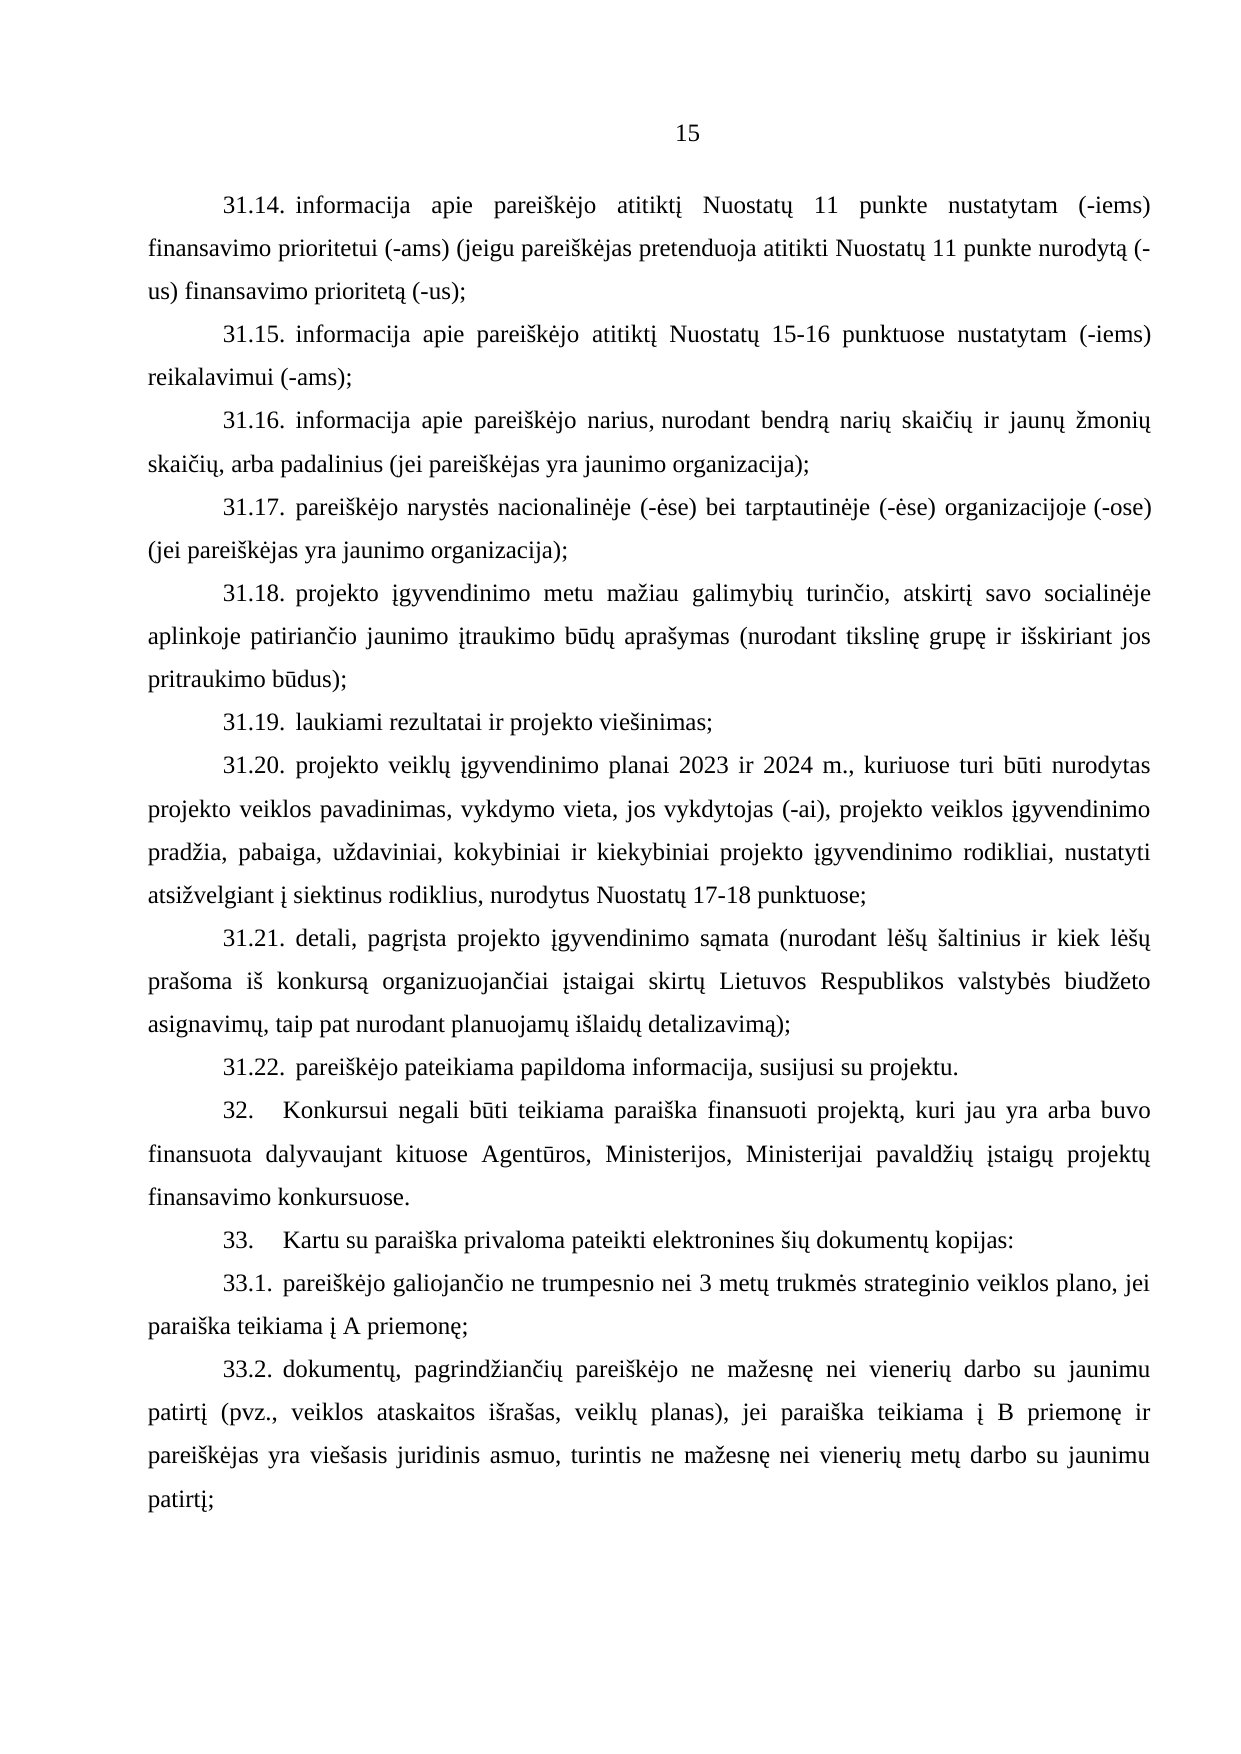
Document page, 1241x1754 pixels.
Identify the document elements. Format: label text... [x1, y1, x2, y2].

text 31.16. informacija apie pareiškėjo narius, nurodant bendrą narių skaičių ir jaunų žmonių skaičių, arba padalinius (jei pareiškėjas yra jaunimo organizacija); [148, 406, 1152, 477]
text 31.22. pareiškėjo pateikiama papildoma informacija, susijusi su projektu. [148, 1052, 1152, 1081]
text 31.19. laukiami rezultatai ir projekto viešinimas; [148, 707, 1152, 736]
text 33.2. dokumentų, pagrindžiančių pareiškėjo ne mažesnę nei vienerių darbo su jaunimu patirtį (pvz., veiklos ataskaitos išrašas, veiklų planas), jei paraiška teikiama į B priemonę ir pareiškėjas yra viešasis juridinis asmuo, turintis ne mažesnę nei vienerių metų darbo su jaunimu patirtį; [148, 1354, 1152, 1512]
text 31.14. informacija apie pareiškėjo atitiktį Nuostatų 11 punkte nustatytam (-iems) finansavimo prioritetui (-ams) (jeigu pareiškėjas pretenduoja atitikti Nuostatų 11 punkte nurodytą (-us) finansavimo prioritetą (-us); [148, 190, 1152, 305]
text 32. Konkursui negali būti teikiama paraiška finansuoti projektą, kuri jau yra arba buvo finansuota dalyvaujant kituose Agentūros, Ministerijos, Ministerijai pavaldžių įstaigų projektų finansavimo konkursuose. [148, 1096, 1152, 1211]
text 31.17. pareiškėjo narystės nacionalinėje (-ėse) bei tarptautinėje (-ėse) organizacijoje (‑ose) (jei pareiškėjas yra jaunimo organizacija); [148, 492, 1152, 564]
text 31.21. detali, pagrįsta projekto įgyvendinimo sąmata (nurodant lėšų šaltinius ir kiek lėšų prašoma iš konkursą organizuojančiai įstaigai skirtų Lietuvos Respublikos valstybės biudžeto asignavimų, taip pat nurodant planuojamų išlaidų detalizavimą); [148, 923, 1152, 1038]
text 31.15. informacija apie pareiškėjo atitiktį Nuostatų 15-16 punktuose nustatytam (-iems) reikalavimui (-ams); [148, 319, 1152, 391]
text 31.20. projekto veiklų įgyvendinimo planai 2023 ir 2024 m., kuriuose turi būti nurodytas projekto veiklos pavadinimas, vykdymo vieta, jos vykdytojas (-ai), projekto veiklos įgyvendinimo pradžia, pabaiga, uždaviniai, kokybiniai ir kiekybiniai projekto įgyvendinimo rodikliai, nustatyti atsižvelgiant į siektinus rodiklius, nurodytus Nuostatų 17-18 punktuose; [148, 751, 1152, 909]
text 31.18. projekto įgyvendinimo metu mažiau galimybių turinčio, atskirtį savo socialinėje aplinkoje patiriančio jaunimo įtraukimo būdų aprašymas (nurodant tikslinę grupę ir išskiriant jos pritraukimo būdus); [148, 578, 1152, 693]
text 33. Kartu su paraiška privaloma pateikti elektronines šių dokumentų kopijas: [148, 1225, 1152, 1254]
text 33.1. pareiškėjo galiojančio ne trumpesnio nei 3 metų trukmės strateginio veiklos plano, jei paraiška teikiama į A priemonę; [148, 1268, 1152, 1340]
